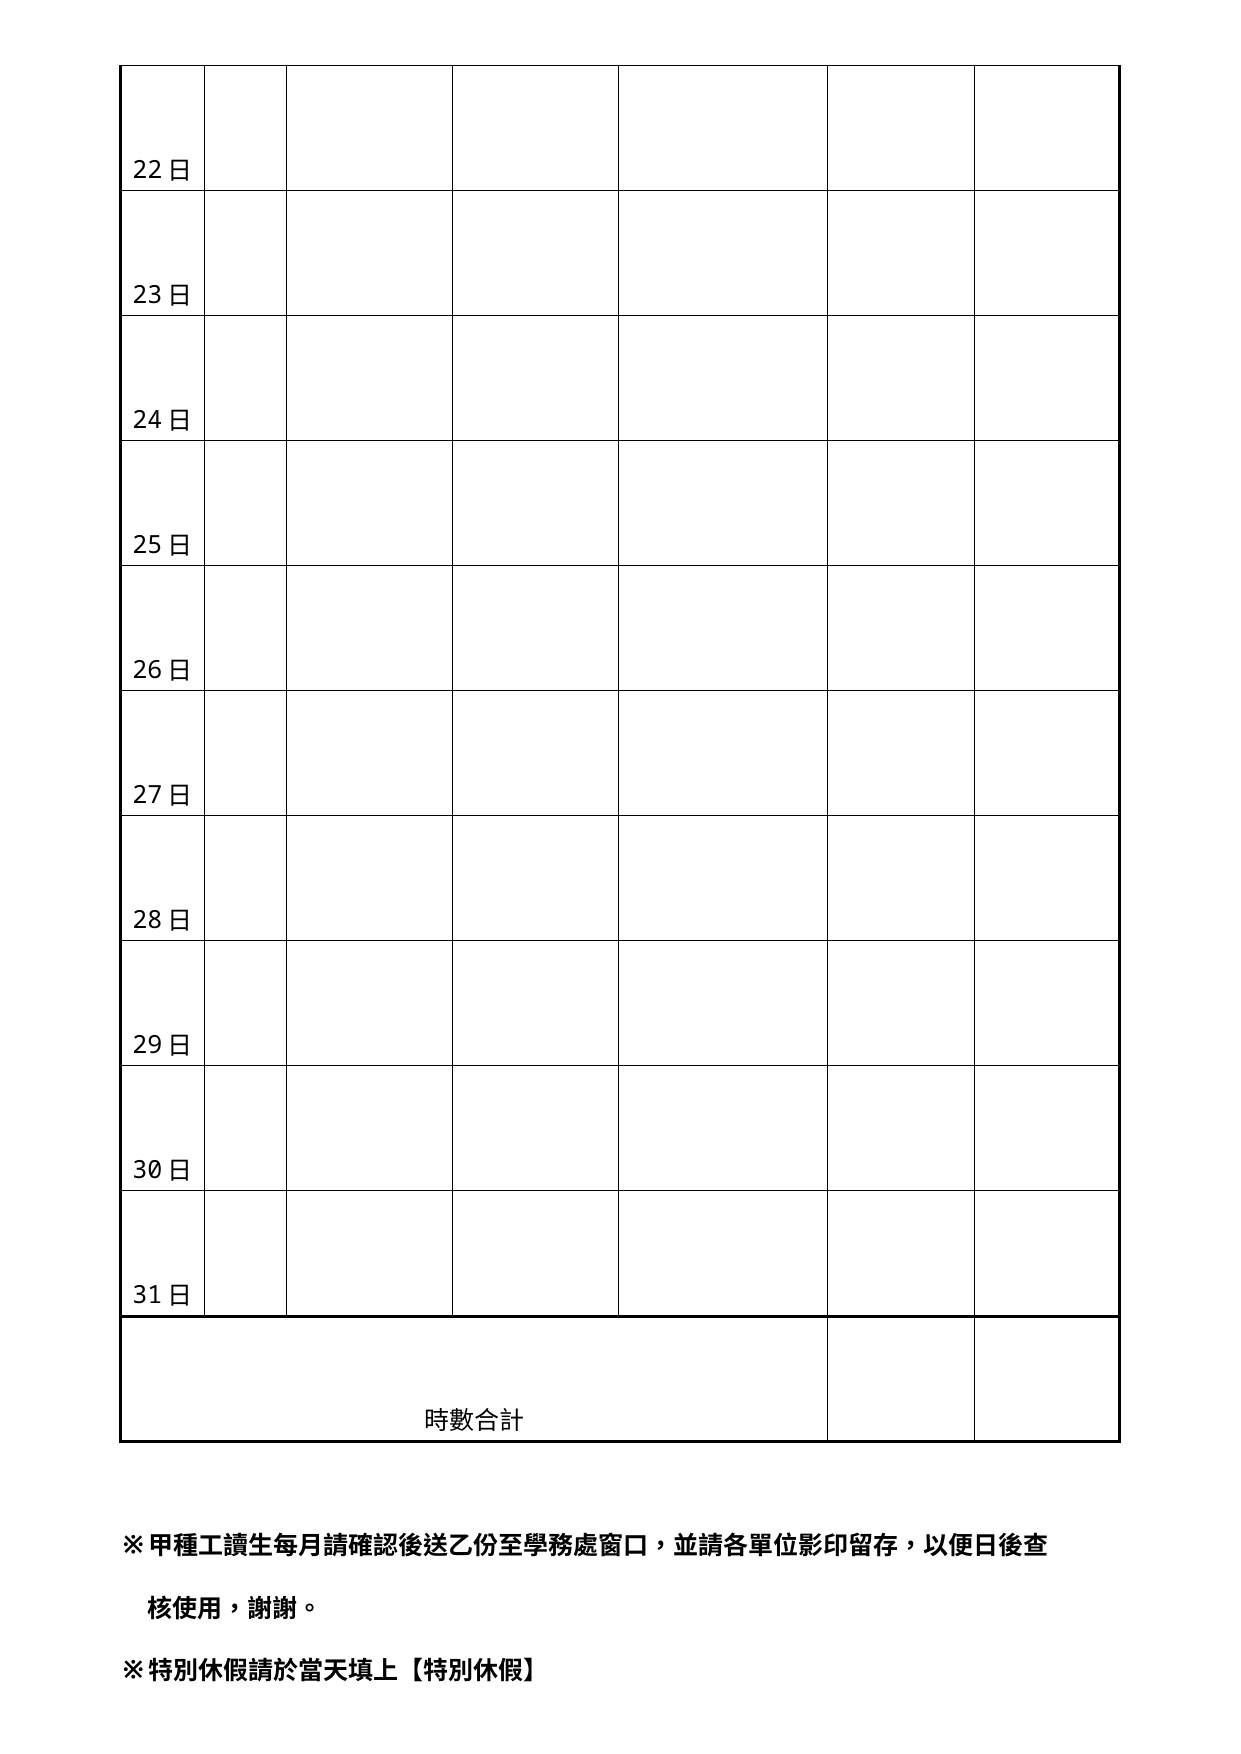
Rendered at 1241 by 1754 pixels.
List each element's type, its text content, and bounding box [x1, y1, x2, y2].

table_cell [828, 441, 974, 564]
table_cell [828, 816, 974, 939]
table_cell [453, 441, 618, 564]
table_cell [205, 441, 286, 564]
table_cell [453, 316, 618, 439]
table_cell [975, 1318, 1118, 1439]
table_cell [828, 941, 974, 1064]
table_cell [287, 691, 452, 814]
table_cell [453, 816, 618, 939]
table_cell [619, 441, 827, 564]
table_cell [828, 1318, 974, 1439]
table_cell 22日 [122, 66, 204, 189]
table_cell [619, 566, 827, 689]
table_cell [287, 66, 452, 189]
table_cell [828, 1066, 974, 1189]
table_cell [828, 1191, 974, 1314]
table_cell [287, 566, 452, 689]
table_cell [287, 191, 452, 314]
table_cell [828, 191, 974, 314]
table_cell [287, 941, 452, 1064]
table_cell 23日 [122, 191, 204, 314]
table_cell [287, 1066, 452, 1189]
table_cell [975, 1191, 1118, 1314]
table_cell [453, 566, 618, 689]
table_cell [453, 941, 618, 1064]
table_cell 30日 [122, 1066, 204, 1189]
table_cell [828, 316, 974, 439]
table_cell [453, 66, 618, 189]
table_cell [619, 66, 827, 189]
table_cell [975, 941, 1118, 1064]
table_cell [205, 566, 286, 689]
table_cell [453, 191, 618, 314]
table_cell 24日 [122, 316, 204, 439]
table_cell [975, 1066, 1118, 1189]
table_cell [828, 566, 974, 689]
table_cell [453, 1191, 618, 1314]
table_cell [975, 441, 1118, 564]
table_cell [287, 1191, 452, 1314]
table_cell [619, 816, 827, 939]
table_cell 28日 [122, 816, 204, 939]
table_cell 29日 [122, 941, 204, 1064]
table_cell [619, 1066, 827, 1189]
table_cell [828, 691, 974, 814]
table_cell [287, 441, 452, 564]
table_cell [205, 66, 286, 189]
text ※特別休假請於當天填上【特別休假】 [118, 1627, 1072, 1689]
table_cell [205, 816, 286, 939]
table_cell [828, 66, 974, 189]
table_cell [975, 566, 1118, 689]
table_cell 31日 [122, 1191, 204, 1314]
table_cell [975, 816, 1118, 939]
table_cell [619, 191, 827, 314]
table_cell 26日 [122, 566, 204, 689]
table_cell [619, 316, 827, 439]
table_cell [975, 191, 1118, 314]
table_cell [205, 1066, 286, 1189]
table_cell [205, 191, 286, 314]
table_cell [205, 691, 286, 814]
table_cell [287, 816, 452, 939]
text ※甲種工讀生每月請確認後送乙份至學務處窗口，並請各單位影印留存，以便日後查核使用，謝謝。 [118, 1502, 1072, 1627]
table_cell [975, 316, 1118, 439]
table_cell [453, 1066, 618, 1189]
table_cell [619, 691, 827, 814]
table_cell [287, 316, 452, 439]
table_cell [205, 1191, 286, 1314]
table_cell [975, 691, 1118, 814]
table_cell [453, 691, 618, 814]
table_cell [619, 941, 827, 1064]
table_cell [205, 316, 286, 439]
table_cell [975, 66, 1118, 189]
table_cell [205, 941, 286, 1064]
table_cell 時數合計 [122, 1318, 827, 1439]
table_cell 27日 [122, 691, 204, 814]
table_cell [619, 1191, 827, 1314]
table_cell 25日 [122, 441, 204, 564]
